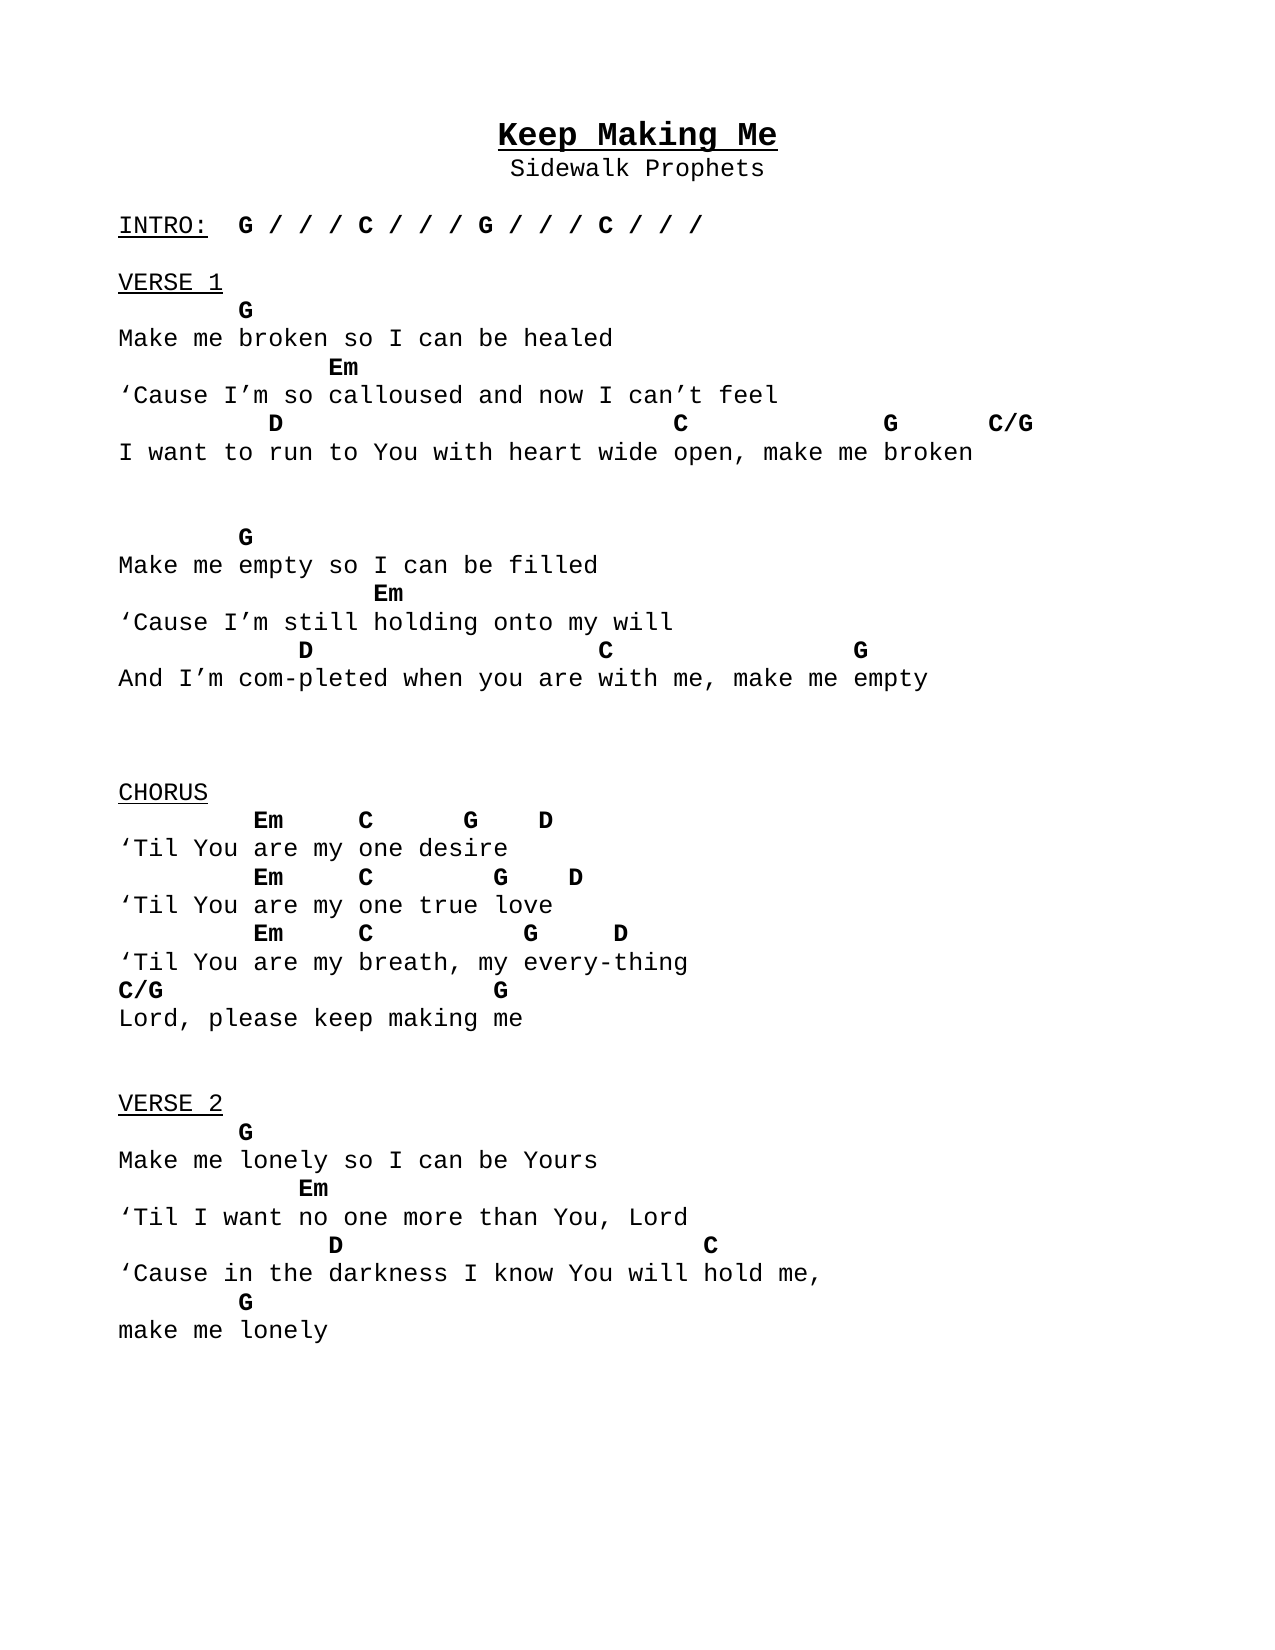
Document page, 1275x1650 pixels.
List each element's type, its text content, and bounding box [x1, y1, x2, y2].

text Em [118, 581, 1157, 609]
text ‘Til You are my one true love [118, 893, 1157, 921]
text INTRO: G / / / C / / / G / / / C / / / [118, 213, 1157, 241]
text D C G [118, 638, 1157, 666]
text G [118, 1119, 1157, 1148]
text I want to run to You with heart wide open, make me broken [118, 439, 1157, 468]
text ‘Cause I’m so calloused and now I can’t feel [118, 383, 1157, 411]
text VERSE 1 [118, 269, 1157, 298]
text G [118, 298, 1157, 326]
text ‘Til You are my breath, my every-thing [118, 949, 1157, 978]
text Em C G D [118, 921, 1157, 949]
text Sidewalk Prophets [118, 156, 1157, 184]
text CHORUS [118, 779, 1157, 808]
text make me lonely [118, 1318, 1157, 1346]
text ‘Cause I’m still holding onto my will [118, 609, 1157, 638]
text Em [118, 1176, 1157, 1204]
text ‘Til I want no one more than You, Lord [118, 1204, 1157, 1233]
text G [118, 1289, 1157, 1318]
text Em [118, 354, 1157, 383]
text Make me lonely so I can be Yours [118, 1148, 1157, 1176]
text ‘Cause in the darkness I know You will hold me, [118, 1261, 1157, 1289]
text Make me empty so I can be filled [118, 553, 1157, 581]
text Lord, please keep making me [118, 1006, 1157, 1034]
text Em C G D [118, 864, 1157, 893]
text Em C G D [118, 808, 1157, 836]
text G [118, 524, 1157, 553]
text ‘Til You are my one desire [118, 836, 1157, 864]
text C/G G [118, 978, 1157, 1006]
text Keep Making Me [118, 118, 1157, 156]
text And I’m com-pleted when you are with me, make me empty [118, 666, 1157, 694]
text D C [118, 1233, 1157, 1261]
text Make me broken so I can be healed [118, 326, 1157, 354]
text VERSE 2 [118, 1091, 1157, 1119]
text D C G C/G [118, 411, 1157, 439]
